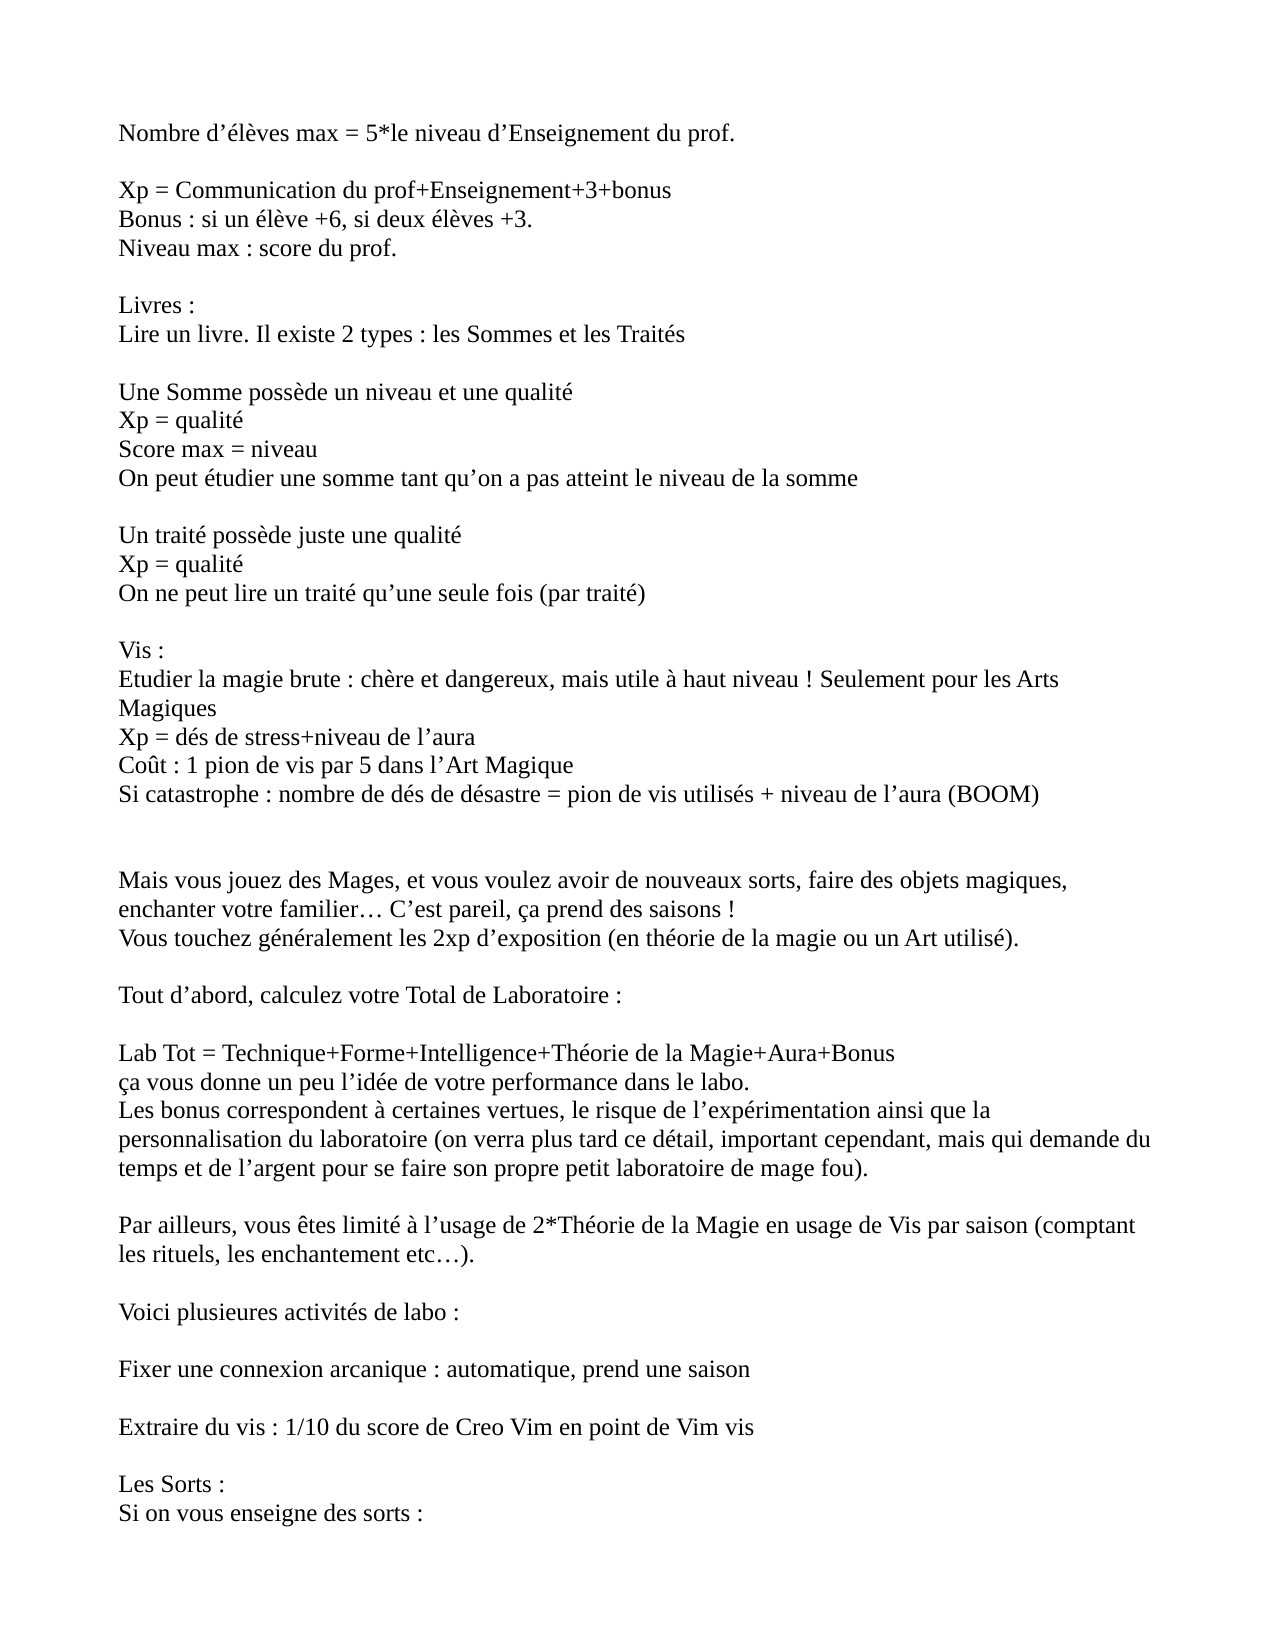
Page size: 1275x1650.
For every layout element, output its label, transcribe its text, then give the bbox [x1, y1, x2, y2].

text Xp = dés de stress+niveau de l’aura [118, 722, 1157, 751]
text Une Somme possède un niveau et une qualité [118, 377, 1157, 406]
text Voici plusieures activités de labo : [118, 1297, 1157, 1326]
text Xp = qualité [118, 549, 1157, 578]
text Coût : 1 pion de vis par 5 dans l’Art Magique [118, 751, 1157, 779]
text Vous touchez généralement les 2xp d’exposition (en théorie de la magie ou un Art utilisé). [118, 923, 1157, 952]
text Par ailleurs, vous êtes limité à l’usage de 2*Théorie de la Magie en usage de Vis par saison (comptant les rituels, les enchantement etc…). [118, 1211, 1157, 1268]
text Livres : [118, 291, 1157, 319]
text Si on vous enseigne des sorts : [118, 1498, 1157, 1527]
text Nombre d’élèves max = 5*le niveau d’Enseignement du prof. [118, 118, 1157, 147]
text On peut étudier une somme tant qu’on a pas atteint le niveau de la somme [118, 463, 1157, 492]
text Xp = qualité [118, 406, 1157, 434]
text Etudier la magie brute : chère et dangereux, mais utile à haut niveau ! Seulement pour les Arts Magiques [118, 664, 1157, 722]
text Lire un livre. Il existe 2 types : les Sommes et les Traités [118, 319, 1157, 348]
text ça vous donne un peu l’idée de votre performance dans le labo. [118, 1067, 1157, 1096]
text Vis : [118, 636, 1157, 664]
text On ne peut lire un traité qu’une seule fois (par traité) [118, 578, 1157, 607]
text Niveau max : score du prof. [118, 233, 1157, 262]
text Xp = Communication du prof+Enseignement+3+bonus [118, 176, 1157, 204]
text Les Sorts : [118, 1469, 1157, 1498]
text Score max = niveau [118, 434, 1157, 463]
text Tout d’abord, calculez votre Total de Laboratoire : [118, 981, 1157, 1009]
text Les bonus correspondent à certaines vertues, le risque de l’expérimentation ainsi que la personnalisation du laboratoire (on verra plus tard ce détail, important cependant, mais qui demande du temps et de l’argent pour se faire son propre petit laboratoire de mage fou). [118, 1096, 1157, 1182]
text Extraire du vis : 1/10 du score de Creo Vim en point de Vim vis [118, 1412, 1157, 1441]
text Mais vous jouez des Mages, et vous voulez avoir de nouveaux sorts, faire des objets magiques, enchanter votre familier… C’est pareil, ça prend des saisons ! [118, 866, 1157, 923]
text Lab Tot = Technique+Forme+Intelligence+Théorie de la Magie+Aura+Bonus [118, 1038, 1157, 1067]
text Un traité possède juste une qualité [118, 521, 1157, 549]
text Fixer une connexion arcanique : automatique, prend une saison [118, 1354, 1157, 1383]
text Si catastrophe : nombre de dés de désastre = pion de vis utilisés + niveau de l’aura (BOOM) [118, 779, 1157, 808]
text Bonus : si un élève +6, si deux élèves +3. [118, 204, 1157, 233]
